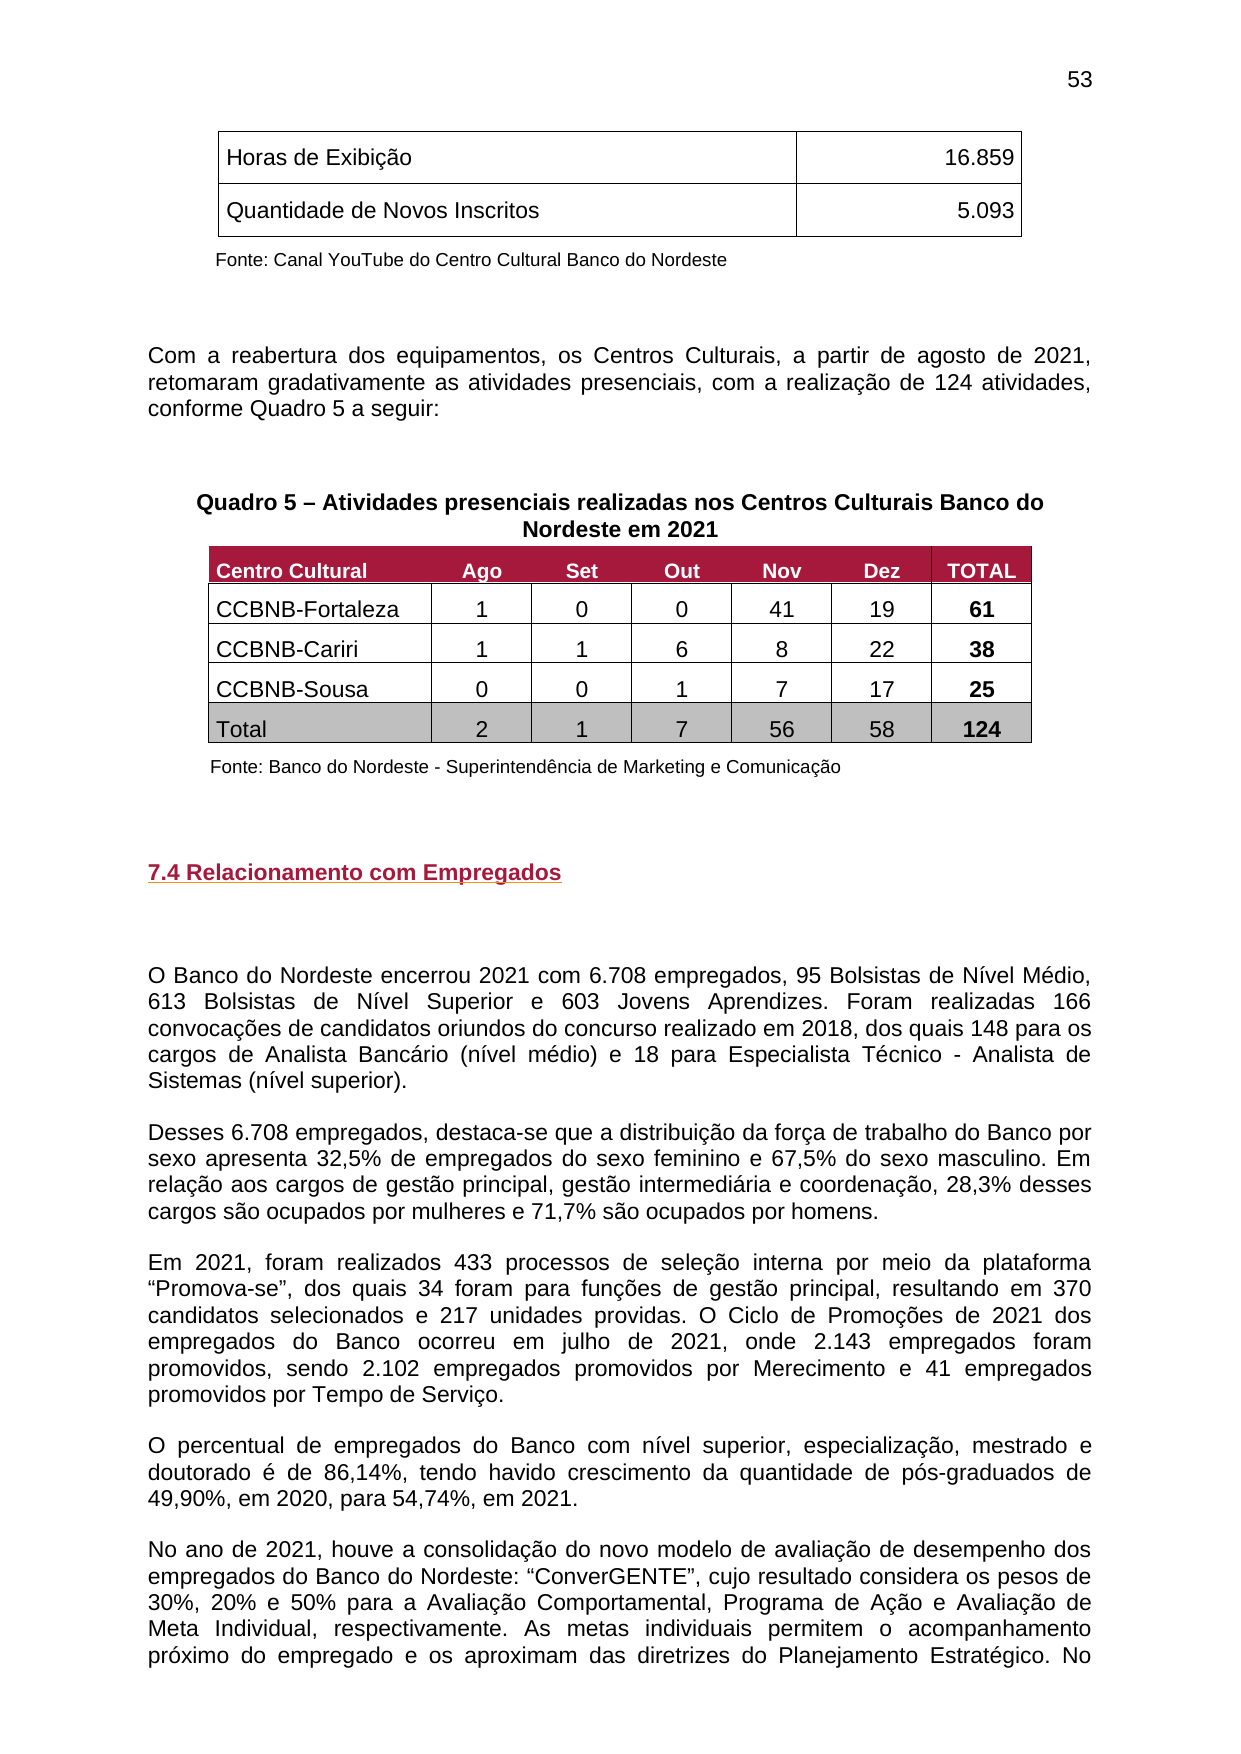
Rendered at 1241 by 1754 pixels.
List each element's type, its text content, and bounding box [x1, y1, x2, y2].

table_cell 6 [632, 624, 731, 662]
table_header Set [532, 546, 632, 582]
table_cell 1 [432, 624, 531, 662]
table_cell 1 [532, 624, 631, 662]
table_cell 61 [932, 584, 1031, 622]
table_cell 8 [732, 624, 831, 662]
table_cell 38 [932, 624, 1031, 662]
table_cell 2 [432, 703, 531, 742]
table_cell CCBNB-Fortaleza [209, 584, 431, 622]
text No ano de 2021, houve a consolidação do novo modelo de avaliação de desempenho dos empregados do Banco do Nordeste: “ConverGENTE”, cujo resultado considera os pesos de 30%, 20% e 50% para a Avaliação Comportamental, Programa de Ação e Avaliação de Meta Individual, respectivamente. As metas individuais permitem o acompanhamento próximo do empregado e os aproximam das diretrizes do Planejamento Estratégico. No [148, 1536, 1092, 1668]
table_cell 58 [832, 703, 931, 742]
text Desses 6.708 empregados, destaca-se que a distribuição da força de trabalho do Banco por sexo apresenta 32,5% de empregados do sexo feminino e 67,5% do sexo masculino. Em relação aos cargos de gestão principal, gestão intermediária e coordenação, 28,3% desses cargos são ocupados por mulheres e 71,7% são ocupados por homens. [148, 1119, 1092, 1224]
table_header TOTAL [932, 546, 1031, 582]
table_cell 1 [532, 703, 631, 742]
table_cell 5.093 [797, 184, 1021, 236]
text Quadro 5 – Atividades presenciais realizadas nos Centros Culturais Banco do Nordeste em 2021 [148, 489, 1092, 542]
table_cell 124 [932, 703, 1031, 742]
table_cell 0 [632, 584, 731, 622]
table_cell 19 [832, 584, 931, 622]
text Em 2021, foram realizados 433 processos de seleção interna por meio da plataforma “Promova-se”, dos quais 34 foram para funções de gestão principal, resultando em 370 candidatos selecionados e 217 unidades providas. O Ciclo de Promoções de 2021 dos empregados do Banco ocorreu em julho de 2021, onde 2.143 empregados foram promovidos, sendo 2.102 empregados promovidos por Merecimento e 41 empregados promovidos por Tempo de Serviço. [148, 1249, 1092, 1407]
table_cell Quantidade de Novos Inscritos [219, 184, 796, 236]
table_cell 25 [932, 663, 1031, 702]
table_cell 1 [432, 584, 531, 622]
table_cell 0 [432, 663, 531, 702]
table_cell 17 [832, 663, 931, 702]
table_cell 1 [632, 663, 731, 702]
table_cell 7 [632, 703, 731, 742]
table_cell 22 [832, 624, 931, 662]
table_cell CCBNB-Cariri [209, 624, 431, 662]
text O percentual de empregados do Banco com nível superior, especialização, mestrado e doutorado é de 86,14%, tendo havido crescimento da quantidade de pós-graduados de 49,90%, em 2020, para 54,74%, em 2021. [148, 1432, 1092, 1511]
text O Banco do Nordeste encerrou 2021 com 6.708 empregados, 95 Bolsistas de Nível Médio, 613 Bolsistas de Nível Superior e 603 Jovens Aprendizes. Foram realizadas 166 convocações de candidatos oriundos do concurso realizado em 2018, dos quais 148 para os cargos de Analista Bancário (nível médio) e 18 para Especialista Técnico - Analista de Sistemas (nível superior). [148, 962, 1092, 1094]
table_cell 7 [732, 663, 831, 702]
table_header Centro Cultural [209, 546, 432, 582]
table_cell 16.859 [797, 132, 1021, 183]
table_cell CCBNB-Sousa [209, 663, 431, 702]
text Fonte: Banco do Nordeste - Superintendência de Marketing e Comunicação [148, 756, 1092, 777]
table_header Nov [732, 546, 832, 582]
table_cell 56 [732, 703, 831, 742]
table_cell 41 [732, 584, 831, 622]
text Com a reabertura dos equipamentos, os Centros Culturais, a partir de agosto de 2021, retomaram gradativamente as atividades presenciais, com a realização de 124 atividades, conforme Quadro 5 a seguir: [148, 342, 1092, 421]
table_cell Total [209, 703, 431, 742]
text Fonte: Canal YouTube do Centro Cultural Banco do Nordeste [148, 249, 1092, 271]
table_cell 0 [532, 584, 631, 622]
table_cell 0 [532, 663, 631, 702]
subtitle 7.4 Relacionamento com Empregados [148, 859, 1092, 886]
table_cell Horas de Exibição [219, 132, 796, 183]
table_header Out [632, 546, 732, 582]
table_header Ago [432, 546, 532, 582]
table_header Dez [832, 546, 931, 582]
